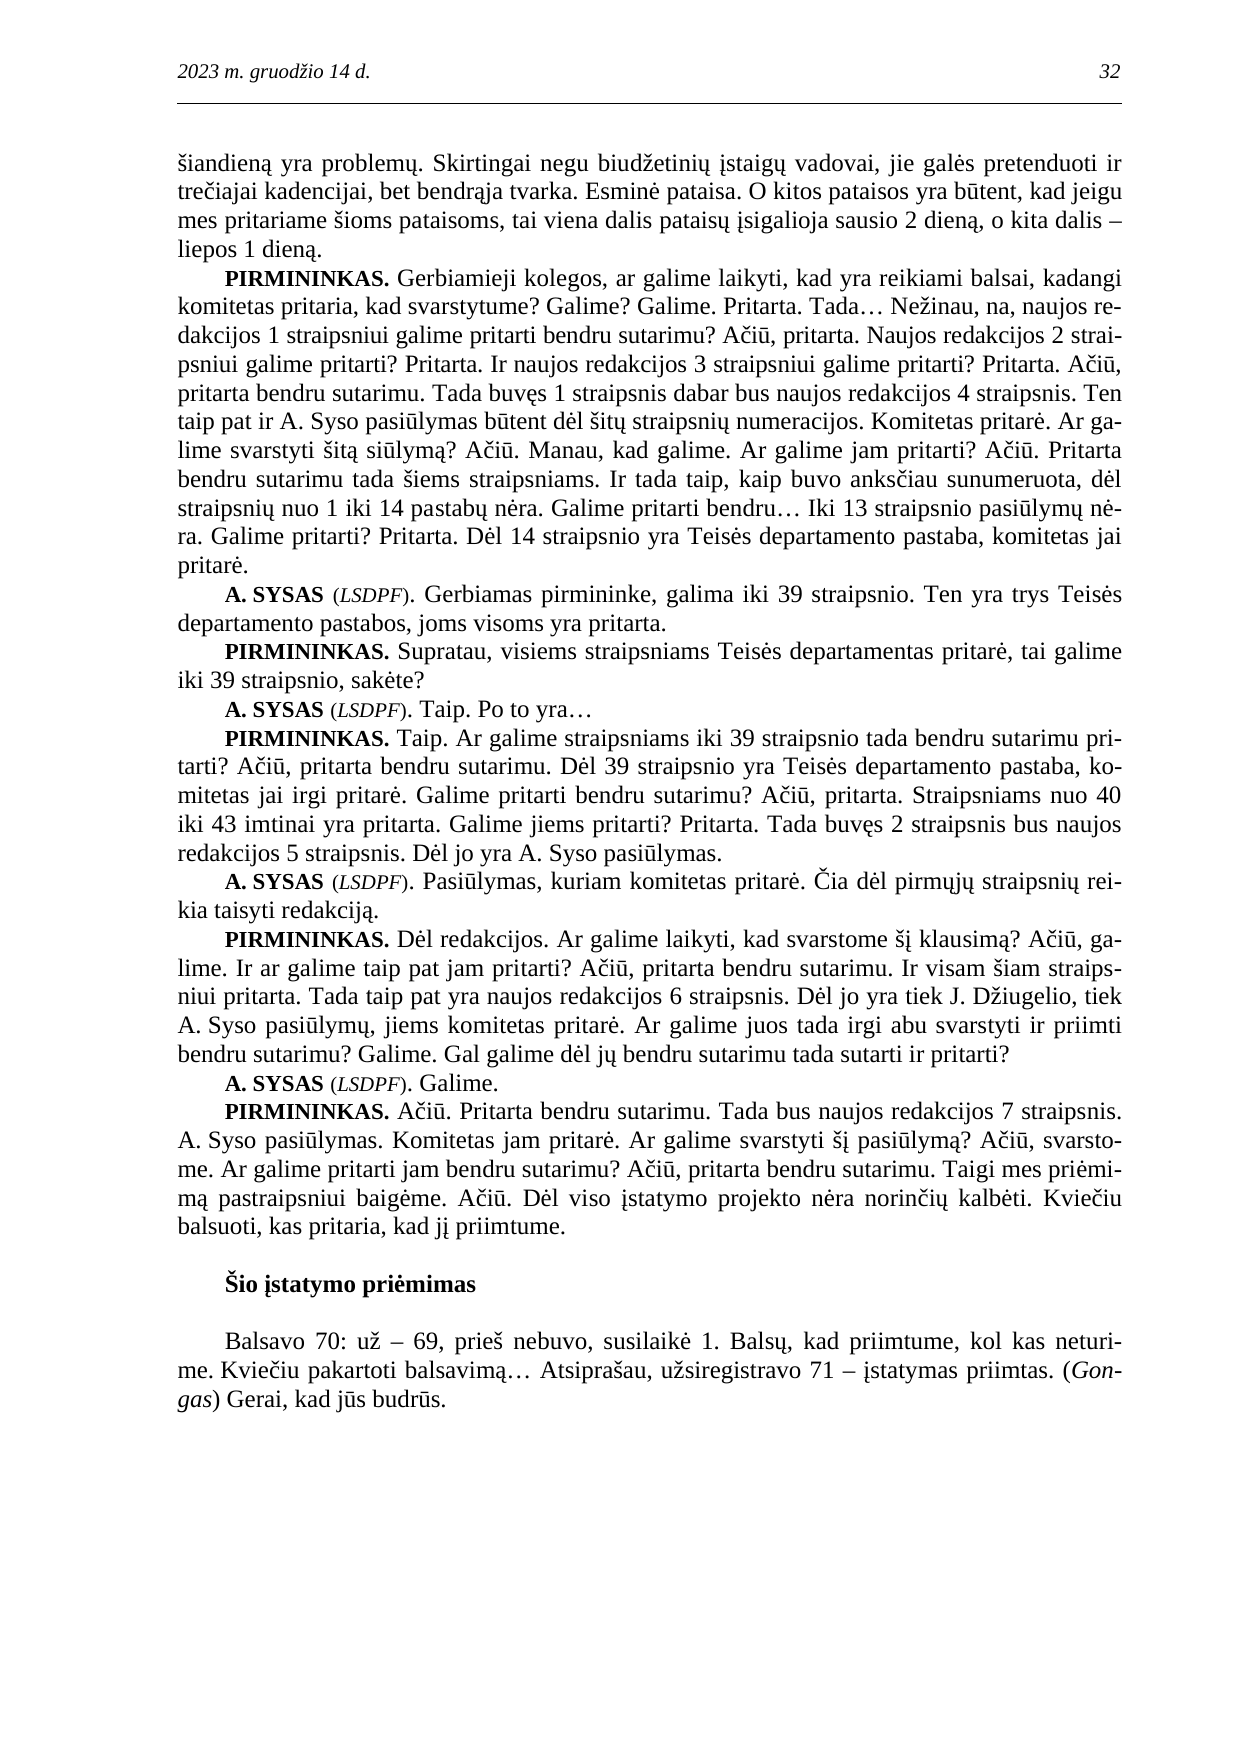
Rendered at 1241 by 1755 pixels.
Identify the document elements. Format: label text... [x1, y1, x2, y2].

text A. SYSAS (LSDPF). Ger­bia­mas pir­mi­nin­ke, ga­li­ma iki 39 straips­nio. Ten yra trys Tei­sės de­par­ta­men­to pa­sta­bos, joms vi­soms yra pri­tar­ta. [177, 579, 1122, 636]
text PIRMININKAS. Ger­bia­mie­ji ko­le­gos, ar ga­li­me lai­ky­ti, kad yra rei­kia­mi bal­sai, ka­dan­gi ko­mi­te­tas pri­ta­ria, kad svars­ty­tu­me? Ga­li­me? Ga­li­me. Pri­tar­ta. Ta­da… Ne­ži­nau, na, nau­jos re­dak­ci­jos 1 straips­niui ga­li­me pri­tar­ti ben­dru su­ta­ri­mu? Ačiū, pri­tar­ta. Nau­jos re­dak­ci­jos 2 strai­­ps­niui ga­li­me pri­tar­ti? Pri­tar­ta. Ir nau­jos re­dak­ci­jos 3 straips­niui ga­li­me pri­tar­ti? Pri­tar­ta. Ačiū, pri­tar­ta ben­dru su­ta­ri­mu. Ta­da bu­vęs 1 straips­nis da­bar bus nau­jos re­dak­ci­jos 4 straips­nis. Ten taip pat ir A. Sy­so pa­siū­ly­mas bū­tent dėl ši­tų straips­nių nu­me­ra­ci­jos. Ko­mi­te­tas pri­ta­rė. Ar ga­li­me svars­ty­ti ši­tą siū­ly­mą? Ačiū. Ma­nau, kad ga­li­me. Ar ga­li­me jam pri­tar­ti? Ačiū. Pri­tar­ta ben­dru su­ta­ri­mu ta­da šiems straips­niams. Ir ta­da taip, kaip bu­vo anks­čiau su­nu­me­ruo­ta, dėl straips­nių nuo 1 iki 14 pa­sta­bų nė­ra. Ga­li­me pri­tar­ti ben­dru… Iki 13 straips­nio pa­siū­ly­mų nė­ra. Ga­li­me pri­tar­ti? Pri­tar­ta. Dėl 14 straips­nio yra Tei­sės de­par­ta­men­to pa­sta­ba, ko­mi­te­tas jai pri­ta­rė. [177, 263, 1122, 579]
text PIRMININKAS. Taip. Ar ga­li­me straips­niams iki 39 straips­nio ta­da ben­dru su­ta­ri­mu pri­tar­ti? Ačiū, pri­tar­ta ben­dru su­ta­ri­mu. Dėl 39 straips­nio yra Tei­sės de­par­ta­men­to pa­sta­ba, ko­mi­te­tas jai ir­gi pri­ta­rė. Ga­li­me pri­tar­ti ben­dru su­ta­ri­mu? Ačiū, pri­tar­ta. Straips­niams nuo 40 iki 43 im­ti­nai yra pri­tar­ta. Ga­li­me jiems pri­tar­ti? Pri­tar­ta. Ta­da bu­vęs 2 straips­nis bus nau­jos re­dak­ci­jos 5 straips­nis. Dėl jo yra A. Sy­so pa­siū­ly­mas. [177, 723, 1122, 866]
text Bal­sa­vo 70: už – 69, prieš ne­bu­vo, su­si­lai­kė 1. Bal­sų, kad pri­im­tu­me, kol kas ne­tu­ri­me. Kvie­čiu pa­kar­to­ti bal­sa­vi­mą… At­si­pra­šau, už­si­re­gist­ra­vo 71 – įsta­ty­mas pri­im­tas. (Gon­gas) Ge­rai, kad jūs bud­rūs. [177, 1326, 1122, 1413]
text A. SYSAS (LSDPF). Taip. Po to yra… [177, 694, 1122, 723]
text PIRMININKAS. Dėl re­dak­ci­jos. Ar ga­li­me lai­ky­ti, kad svars­to­me šį klau­si­mą? Ačiū, ga­li­me. Ir ar ga­li­me taip pat jam pri­tar­ti? Ačiū, pri­tar­ta ben­dru su­ta­ri­mu. Ir vi­sam šiam straips­niui pri­tar­ta. Ta­da taip pat yra nau­jos re­dak­ci­jos 6 straips­nis. Dėl jo yra tiek J. Džiu­ge­lio, tiek A. Sy­so pa­siū­ly­mų, jiems ko­mi­te­tas pri­ta­rė. Ar ga­li­me juos ta­da ir­gi abu svars­ty­ti ir pri­im­ti ben­dru su­ta­ri­mu? Ga­li­me. Gal ga­li­me dėl jų ben­dru su­ta­ri­mu ta­da su­tar­ti ir pri­tar­ti? [177, 924, 1122, 1068]
text A. SYSAS (LSDPF). Pa­siū­ly­mas, ku­riam ko­mi­te­tas pri­ta­rė. Čia dėl pir­mų­jų straips­nių rei­kia tai­sy­ti re­dak­ci­ją. [177, 866, 1122, 924]
text Šio įsta­ty­mo pri­ėmi­mas [177, 1269, 1122, 1298]
text A. SYSAS (LSDPF). Ga­li­me. [177, 1068, 1122, 1096]
text PIRMININKAS. Su­pra­tau, vi­siems straips­niams Tei­sės de­par­ta­men­tas pri­ta­rė, tai ga­li­me iki 39 straips­nio, sa­kė­te? [177, 636, 1122, 694]
text PIRMININKAS. Ačiū. Pri­tar­ta ben­dru su­ta­ri­mu. Ta­da bus nau­jos re­dak­ci­jos 7 straips­nis. A. Sy­so pa­siū­ly­mas. Ko­mi­te­tas jam pri­ta­rė. Ar ga­li­me svars­ty­ti šį pa­siū­ly­mą? Ačiū, svars­to­me. Ar ga­li­me pri­tar­ti jam ben­dru su­ta­ri­mu? Ačiū, pri­tar­ta ben­dru su­ta­ri­mu. Tai­gi mes pri­ėmi­mą pa­straips­niui bai­gė­me. Ačiū. Dėl vi­so įsta­ty­mo pro­jek­to nė­ra no­rin­čių kal­bė­ti. Kvie­čiu bal­suo­ti, kas pri­ta­ria, kad jį pri­im­tu­me. [177, 1096, 1122, 1240]
text šian­die­ną yra pro­ble­mų. Skir­tin­gai ne­gu biu­dže­ti­nių įstai­gų va­do­vai, jie ga­lės pre­ten­duo­ti ir tre­čia­jai ka­den­ci­jai, bet ben­drą­ja tvar­ka. Es­mi­nė pa­tai­sa. O ki­tos pa­tai­sos yra bū­tent, kad jei­gu mes pri­ta­ria­me šioms pa­tai­soms, tai vie­na da­lis pa­tai­sų įsi­ga­lio­ja sau­sio 2 die­ną, o ki­ta da­lis – lie­pos 1 die­ną. [177, 148, 1122, 263]
